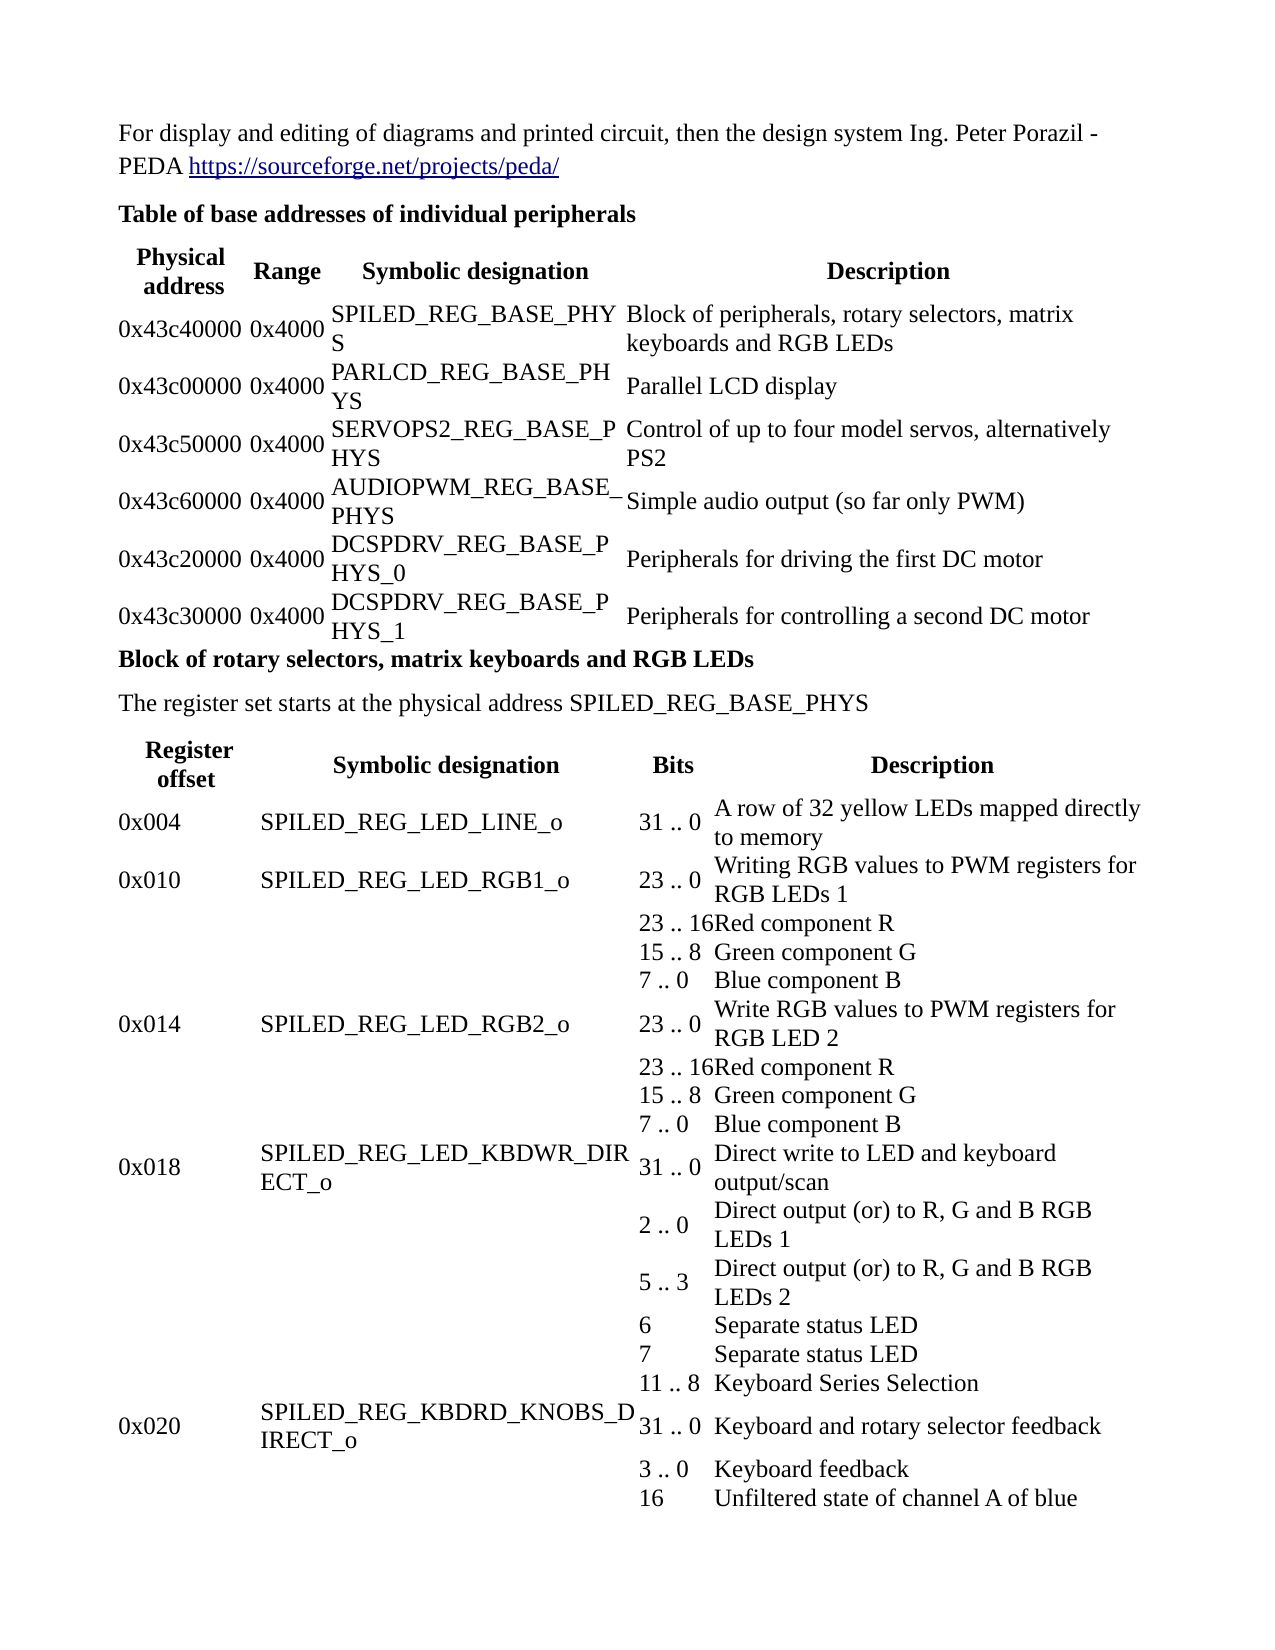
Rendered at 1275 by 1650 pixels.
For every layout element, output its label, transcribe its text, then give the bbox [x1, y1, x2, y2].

table_cell Separate status LED [714, 1339, 1157, 1368]
table_cell [118, 1311, 260, 1339]
table_cell 23 .. 0 [639, 851, 714, 908]
table_header Bits [639, 736, 714, 793]
table_cell [260, 1368, 638, 1397]
table_cell [118, 1368, 260, 1397]
table_cell 15 .. 8 [639, 937, 714, 966]
table_cell Control of up to four model servos, alternatively PS2 [626, 415, 1157, 472]
table_cell Direct output (or) to R, G and B RGB LEDs 1 [714, 1196, 1157, 1253]
table_cell Peripherals for driving the first DC motor [626, 530, 1157, 587]
table_header Symbolic designation [260, 736, 638, 793]
table_cell 0x43c60000 [118, 472, 249, 529]
table_cell 0x4000 [250, 587, 331, 644]
table_cell [118, 1109, 260, 1138]
table_cell 0x4000 [250, 300, 331, 357]
table_cell Peripherals for controlling a second DC motor [626, 587, 1157, 644]
table_cell [260, 1311, 638, 1339]
table_cell SPILED_REG_LED_KBDWR_DIRECT_o [260, 1138, 638, 1196]
table_cell Red component R [714, 1052, 1157, 1081]
table_header Register offset [118, 736, 260, 793]
table_cell DCSPDRV_REG_BASE_PHYS_1 [331, 587, 626, 644]
table_cell 0x43c50000 [118, 415, 249, 472]
table_cell 2 .. 0 [639, 1196, 714, 1253]
table_cell 0x004 [118, 793, 260, 851]
table_cell 0x018 [118, 1138, 260, 1196]
table_header Range [250, 242, 331, 299]
table_cell [260, 1339, 638, 1368]
table_cell Green component G [714, 937, 1157, 966]
table_cell 16 [639, 1483, 714, 1512]
table_cell 0x014 [118, 994, 260, 1052]
table_cell [260, 1454, 638, 1483]
table_cell A row of 32 yellow LEDs mapped directly to memory [714, 793, 1157, 851]
table_header Description [714, 736, 1157, 793]
table_cell 6 [639, 1311, 714, 1339]
table_cell 0x4000 [250, 415, 331, 472]
table_cell [260, 1081, 638, 1109]
table_cell SPILED_REG_LED_LINE_o [260, 793, 638, 851]
table_cell [118, 966, 260, 994]
table_cell SPILED_REG_LED_RGB2_o [260, 994, 638, 1052]
table_header Physical address [118, 242, 249, 299]
table_cell [260, 1052, 638, 1081]
table_cell 0x4000 [250, 472, 331, 529]
table_cell 11 .. 8 [639, 1368, 714, 1397]
table_cell SERVOPS2_REG_BASE_PHYS [331, 415, 626, 472]
table_cell DCSPDRV_REG_BASE_PHYS_0 [331, 530, 626, 587]
subtitle Block of rotary selectors, matrix keyboards and RGB LEDs [118, 644, 1157, 673]
table_cell Green component G [714, 1081, 1157, 1109]
table_cell [260, 1253, 638, 1311]
table_cell Keyboard and rotary selector feedback [714, 1397, 1157, 1454]
table_cell [260, 966, 638, 994]
table_cell SPILED_REG_BASE_PHYS [331, 300, 626, 357]
table_cell 0x43c30000 [118, 587, 249, 644]
table_cell [260, 937, 638, 966]
table_cell 3 .. 0 [639, 1454, 714, 1483]
table_cell 23 .. 16 [639, 908, 714, 937]
table_cell 15 .. 8 [639, 1081, 714, 1109]
table_cell [118, 1253, 260, 1311]
table_cell Red component R [714, 908, 1157, 937]
table_cell [118, 1339, 260, 1368]
table_cell Blue component B [714, 1109, 1157, 1138]
table_cell 23 .. 0 [639, 994, 714, 1052]
table_cell [118, 1454, 260, 1483]
table_cell Direct write to LED and keyboard output/scan [714, 1138, 1157, 1196]
table_cell Parallel LCD display [626, 357, 1157, 414]
table_cell 7 .. 0 [639, 966, 714, 994]
table_cell 0x010 [118, 851, 260, 908]
table_cell 23 .. 16 [639, 1052, 714, 1081]
table_cell 0x020 [118, 1397, 260, 1454]
table_cell 31 .. 0 [639, 1397, 714, 1454]
table_cell 31 .. 0 [639, 1138, 714, 1196]
table_cell [260, 1196, 638, 1253]
table_cell Direct output (or) to R, G and B RGB LEDs 2 [714, 1253, 1157, 1311]
table_cell 0x43c40000 [118, 300, 249, 357]
table_cell [118, 1052, 260, 1081]
table_cell PARLCD_REG_BASE_PHYS [331, 357, 626, 414]
table_cell Separate status LED [714, 1311, 1157, 1339]
table_cell [260, 1109, 638, 1138]
table_cell [260, 1483, 638, 1512]
table_cell [118, 1196, 260, 1253]
table_cell [118, 1081, 260, 1109]
table_cell [118, 937, 260, 966]
table_cell Unfiltered state of channel A of blue [714, 1483, 1157, 1512]
table_cell Block of peripherals, rotary selectors, matrix keyboards and RGB LEDs [626, 300, 1157, 357]
table_cell SPILED_REG_LED_RGB1_o [260, 851, 638, 908]
table_header Description [626, 242, 1157, 299]
table_cell 0x43c20000 [118, 530, 249, 587]
table_cell [118, 908, 260, 937]
table_cell 31 .. 0 [639, 793, 714, 851]
table_cell Writing RGB values ​​to PWM registers for RGB LEDs 1 [714, 851, 1157, 908]
text For display and editing of diagrams and printed circuit, then the design system Ing. Peter Porazil - PEDA https://sourceforge.net/projects/peda/ [118, 118, 1157, 180]
table_cell 5 .. 3 [639, 1253, 714, 1311]
table_cell 7 [639, 1339, 714, 1368]
table_cell SPILED_REG_KBDRD_KNOBS_DIRECT_o [260, 1397, 638, 1454]
table_cell Keyboard feedback [714, 1454, 1157, 1483]
table_cell AUDIOPWM_REG_BASE_PHYS [331, 472, 626, 529]
table_cell Simple audio output (so far only PWM) [626, 472, 1157, 529]
table_cell 7 .. 0 [639, 1109, 714, 1138]
table_cell 0x4000 [250, 530, 331, 587]
table_cell Keyboard Series Selection [714, 1368, 1157, 1397]
table_cell 0x4000 [250, 357, 331, 414]
text The register set starts at the physical address SPILED_REG_BASE_PHYS [118, 688, 1157, 717]
table_cell Write RGB values ​​to PWM registers for RGB LED 2 [714, 994, 1157, 1052]
table_cell [118, 1483, 260, 1512]
subtitle Table of base addresses of individual peripherals [118, 199, 1157, 227]
table_cell [260, 908, 638, 937]
table_cell 0x43c00000 [118, 357, 249, 414]
table_header Symbolic designation [331, 242, 626, 299]
table_cell Blue component B [714, 966, 1157, 994]
